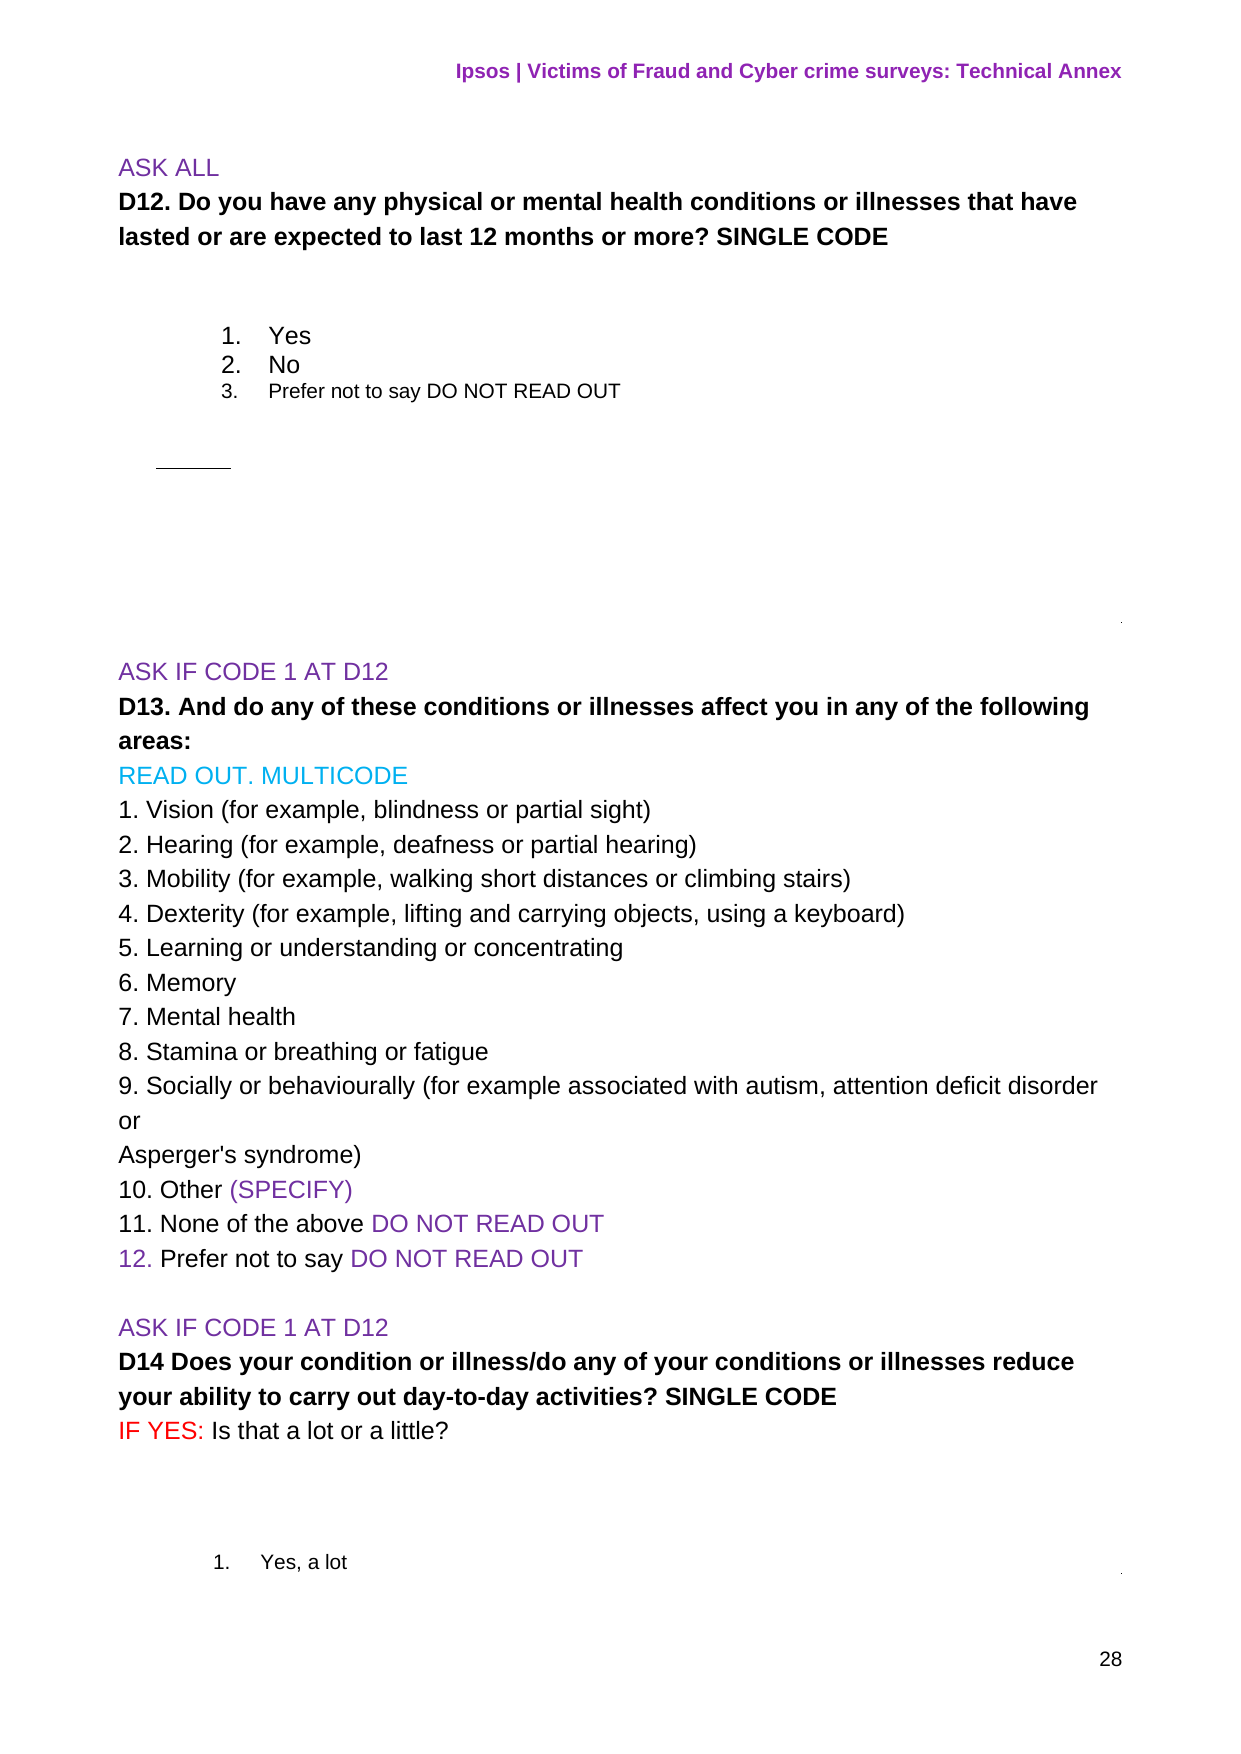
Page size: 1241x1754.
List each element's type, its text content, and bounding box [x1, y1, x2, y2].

text 7. Mental health [118, 1002, 1122, 1031]
list Yes, a lot [149, 1486, 1121, 1573]
text 11. None of the above DO NOT READ OUT [118, 1209, 1122, 1238]
text 1. Vision (for example, blindness or partial sight) [118, 795, 1122, 824]
text D14 Does your condition or illness/do any of your conditions or illnesses reduce your ability to carry out day-to-day activities? SINGLE CODE [118, 1347, 1122, 1410]
text D12. Do you have any physical or mental health conditions or illnesses that have lasted or are expected to last 12 months or more? SINGLE CODE [118, 187, 1122, 250]
text 8. Stamina or breathing or fatigue [118, 1037, 1122, 1065]
list Yes [157, 257, 1121, 285]
text 12. Prefer not to say DO NOT READ OUT [118, 1243, 1122, 1272]
text 10. Other (SPECIFY) [118, 1174, 1122, 1203]
text READ OUT. MULTICODE [118, 761, 1122, 789]
text ASK IF CODE 1 AT D12 [118, 657, 1122, 686]
text IF YES: Is that a lot or a little? [118, 1416, 1122, 1445]
list No [157, 285, 1121, 313]
text Asperger's syndrome) [118, 1140, 1122, 1169]
text D13. And do any of these conditions or illnesses affect you in any of the following areas: [118, 692, 1122, 755]
text 4. Dexterity (for example, lifting and carrying objects, using a keyboard) [118, 899, 1122, 927]
text 2. Hearing (for example, deafness or partial hearing) [118, 830, 1122, 858]
text ASK IF CODE 1 AT D12 [118, 1312, 1122, 1341]
text 3. Mobility (for example, walking short distances or climbing stairs) [118, 864, 1122, 893]
text ASK ALL [118, 153, 1122, 181]
text 6. Memory [118, 968, 1122, 996]
list Prefer not to say DO NOT READ OUT [157, 313, 1121, 467]
text 5. Learning or understanding or concentrating [118, 933, 1122, 962]
text 9. Socially or behaviourally (for example associated with autism, attention deficit disorder or [118, 1071, 1122, 1134]
